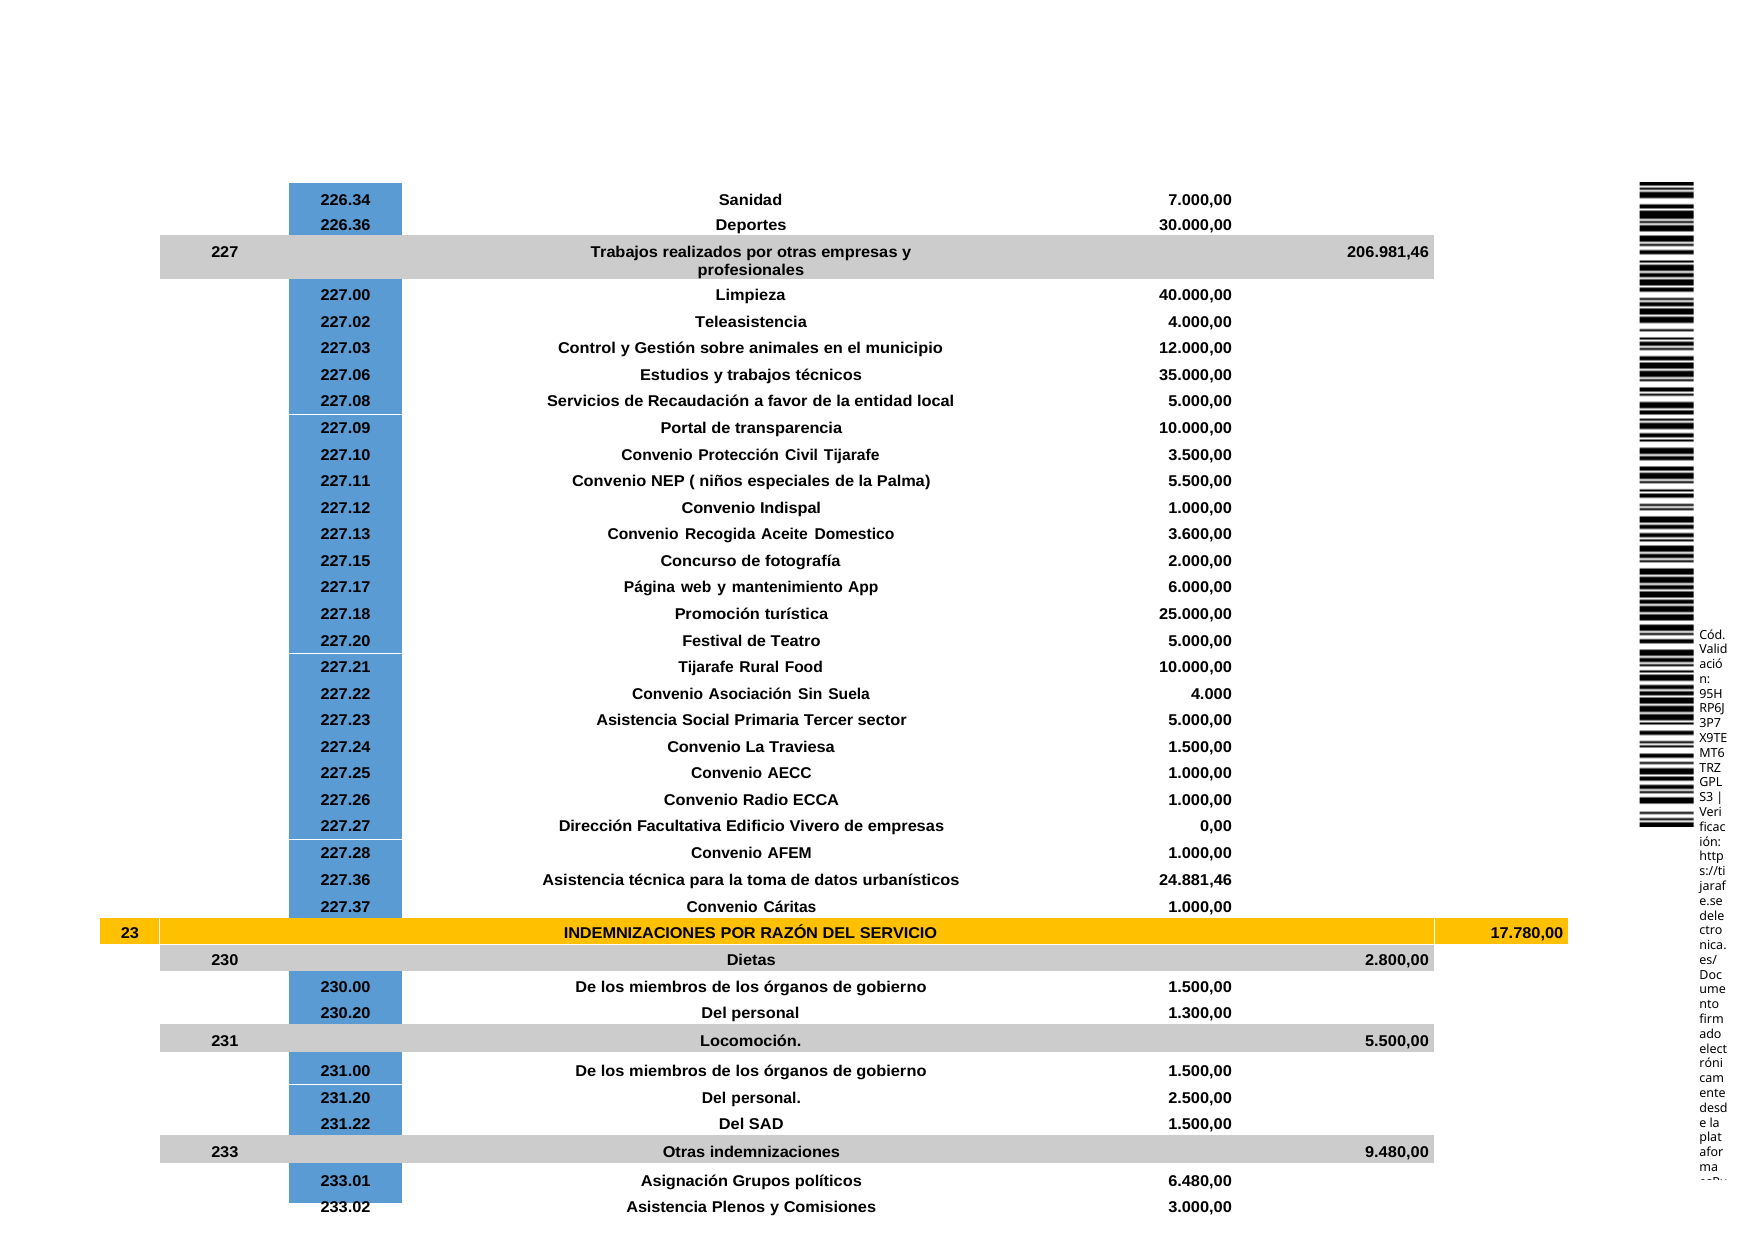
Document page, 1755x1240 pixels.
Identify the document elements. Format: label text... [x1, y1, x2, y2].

table_cell 3.500,00 [1062, 441, 1289, 468]
table_cell Convenio AFEM [402, 840, 1062, 866]
table_cell 6.480,00 [1062, 1163, 1289, 1194]
table_cell 231.20 [289, 1085, 402, 1112]
table_cell [100, 468, 159, 494]
table_cell Convenio AECC [402, 760, 1062, 786]
table_cell Convenio Asociación Sin Suela [402, 680, 1062, 707]
table_cell [1435, 1194, 1568, 1203]
table_cell [289, 1135, 402, 1163]
table_cell [160, 918, 289, 944]
table_cell [1062, 1024, 1289, 1052]
table_cell [1289, 1085, 1434, 1112]
table_cell [100, 786, 159, 813]
table_cell [160, 279, 289, 308]
table_cell [160, 600, 289, 627]
table_cell [100, 680, 159, 707]
table_cell [289, 1024, 402, 1052]
text Cód. Validación: 95HRP6J3P7X9TEMT6TRZGPLS3 | Verificación: https://tijarafe.sedelectronica.es/ Documento firmado electrónicamente desde la plataforma esPublico Gestiona | Página 5 de 27 [1699, 628, 1728, 1179]
table_cell [1062, 918, 1289, 944]
table_cell Dietas [402, 945, 1062, 971]
table_cell [289, 945, 402, 971]
table_cell [100, 1001, 159, 1024]
table_cell 10.000,00 [1062, 415, 1289, 441]
table_cell [100, 494, 159, 521]
table_cell 206.981,46 [1289, 235, 1434, 279]
table_cell [1435, 1001, 1568, 1024]
table_cell [100, 361, 159, 388]
table_cell 3.600,00 [1062, 521, 1289, 547]
table_cell 1.000,00 [1062, 786, 1289, 813]
table_cell [100, 388, 159, 414]
table_header [100, 183, 289, 235]
table_cell [1289, 680, 1434, 707]
table_cell [100, 654, 159, 680]
table_cell 227.06 [289, 361, 402, 388]
table_cell 40.000,00 [1062, 279, 1289, 308]
table_cell 12.000,00 [1062, 335, 1289, 361]
table_cell [100, 600, 159, 627]
table_cell 30.000,00 [1062, 213, 1289, 235]
table_cell [100, 547, 159, 574]
table_cell 2.000,00 [1062, 547, 1289, 574]
table_cell 227.11 [289, 468, 402, 494]
table_cell Control y Gestión sobre animales en el municipio [402, 335, 1062, 361]
table_cell 35.000,00 [1062, 361, 1289, 388]
table_cell [1435, 945, 1568, 971]
table_cell [160, 521, 289, 547]
table_cell 227.37 [289, 893, 402, 918]
table_cell Locomoción. [402, 1024, 1062, 1052]
table_cell 226.36 [289, 213, 402, 235]
table_cell 227.09 [289, 415, 402, 441]
table_cell 233 [160, 1135, 289, 1163]
table_cell [160, 388, 289, 414]
table_cell [160, 361, 289, 388]
table_cell [160, 547, 289, 574]
table_cell 1.000,00 [1062, 893, 1289, 918]
table_cell [1289, 574, 1434, 600]
table_header Sanidad [402, 183, 1062, 213]
table_cell 5.000,00 [1062, 627, 1289, 653]
table_cell [100, 760, 159, 786]
table_cell 227.21 [289, 654, 402, 680]
table_cell [1289, 1001, 1434, 1024]
table_cell [1289, 971, 1434, 1001]
table_cell [160, 707, 289, 733]
table_cell [160, 893, 289, 918]
table_cell Convenio Protección Civil Tijarafe [402, 441, 1062, 468]
table_cell [1289, 279, 1434, 308]
table_cell [160, 335, 289, 361]
table_cell Del personal [402, 1001, 1062, 1024]
table_cell 4.000,00 [1062, 308, 1289, 335]
table_cell 227.25 [289, 760, 402, 786]
table_cell 230.00 [289, 971, 402, 1001]
table_cell [1435, 1163, 1568, 1194]
table_cell 1.500,00 [1062, 1112, 1289, 1135]
table_cell 5.000,00 [1062, 707, 1289, 733]
table_cell 227 [160, 235, 289, 279]
table_cell [100, 733, 159, 760]
table_cell [1289, 654, 1434, 680]
table_cell 6.000,00 [1062, 574, 1289, 600]
table_header 7.000,00 [1062, 183, 1289, 213]
table_cell 1.500,00 [1062, 1052, 1289, 1084]
table_cell [100, 441, 159, 468]
table_cell [1289, 1112, 1434, 1135]
table_cell [160, 866, 289, 893]
table_cell 5.500,00 [1289, 1024, 1434, 1052]
table_cell [1435, 971, 1568, 1001]
table_cell 227.27 [289, 813, 402, 839]
table_cell [1062, 235, 1289, 279]
table_cell [160, 680, 289, 707]
table_cell [160, 786, 289, 813]
table_cell Convenio NEP ( niños especiales de la Palma) [402, 468, 1062, 494]
table_cell 227.22 [289, 680, 402, 707]
table_cell 233.01 [289, 1163, 402, 1194]
table_cell Portal de transparencia [402, 415, 1062, 441]
table_cell [100, 415, 159, 441]
table_cell [100, 308, 159, 335]
table_cell [1289, 361, 1434, 388]
table_header [1289, 183, 1434, 213]
table_cell Asistencia técnica para la toma de datos urbanísticos [402, 866, 1062, 893]
table_cell Tijarafe Rural Food [402, 654, 1062, 680]
table_cell Concurso de fotografía [402, 547, 1062, 574]
table_cell 227.24 [289, 733, 402, 760]
table_cell 2.800,00 [1289, 945, 1434, 971]
table_cell [1435, 1052, 1568, 1084]
table_cell Del SAD [402, 1112, 1062, 1135]
table_cell [1289, 213, 1434, 235]
table_cell De los miembros de los órganos de gobierno [402, 971, 1062, 1001]
table_cell 227.15 [289, 547, 402, 574]
table_cell [100, 279, 159, 308]
table_cell [160, 415, 289, 441]
table_cell Del personal. [402, 1085, 1062, 1112]
table_cell [100, 521, 159, 547]
table_cell Trabajos realizados por otras empresas y profesionales [402, 235, 1062, 279]
table_cell 233.02 [289, 1194, 402, 1203]
table_cell [289, 235, 402, 279]
table_cell Convenio Radio ECCA [402, 786, 1062, 813]
table_cell 227.26 [289, 786, 402, 813]
table_cell [1435, 1112, 1568, 1135]
table_cell [100, 1024, 159, 1052]
table_cell 227.18 [289, 600, 402, 627]
table_cell Asistencia Social Primaria Tercer sector [402, 707, 1062, 733]
table_cell [289, 918, 402, 944]
table_cell 231.00 [289, 1052, 402, 1084]
table_cell [160, 468, 289, 494]
table_cell 5.000,00 [1062, 388, 1289, 414]
table_cell [100, 1085, 159, 1112]
table_cell 227.36 [289, 866, 402, 893]
table_cell 17.780,00 [1435, 918, 1568, 944]
table_cell [160, 971, 289, 1001]
table_cell [1289, 388, 1434, 414]
table_cell Convenio Indispal [402, 494, 1062, 521]
table_cell 1.500,00 [1062, 733, 1289, 760]
table_cell [1289, 494, 1434, 521]
table_cell Teleasistencia [402, 308, 1062, 335]
table_cell [160, 760, 289, 786]
table_cell [1289, 813, 1434, 839]
table_cell [160, 627, 289, 653]
table_cell [100, 840, 159, 866]
table_cell [160, 1112, 289, 1135]
table_cell 227.12 [289, 494, 402, 521]
table_cell [100, 335, 159, 361]
table_cell 1.300,00 [1062, 1001, 1289, 1024]
table_cell 230.20 [289, 1001, 402, 1024]
table_cell [1289, 627, 1434, 653]
table_cell 4.000 [1062, 680, 1289, 707]
table_cell [160, 1085, 289, 1112]
table_cell Deportes [402, 213, 1062, 235]
table_cell 1.000,00 [1062, 494, 1289, 521]
table_cell [100, 1052, 159, 1084]
table_cell [1289, 521, 1434, 547]
table_cell De los miembros de los órganos de gobierno [402, 1052, 1062, 1084]
table_cell [1435, 1024, 1568, 1052]
table_cell 5.500,00 [1062, 468, 1289, 494]
table_cell [160, 840, 289, 866]
table_cell 227.03 [289, 335, 402, 361]
table_cell 231.22 [289, 1112, 402, 1135]
table_cell Convenio Recogida Aceite Domestico [402, 521, 1062, 547]
table_cell [160, 733, 289, 760]
table_cell [100, 1135, 159, 1163]
table_cell [100, 235, 159, 279]
table_cell 25.000,00 [1062, 600, 1289, 627]
table_cell [100, 574, 159, 600]
table_cell [100, 627, 159, 653]
table_cell [1289, 707, 1434, 733]
table_cell [100, 945, 159, 971]
table_cell [1289, 918, 1434, 944]
table_cell [100, 893, 159, 918]
table_cell 227.20 [289, 627, 402, 653]
table_cell [1435, 1135, 1568, 1163]
table_cell [1062, 1135, 1289, 1163]
table_cell Asignación Grupos políticos [402, 1163, 1062, 1194]
table_cell 24.881,46 [1062, 866, 1289, 893]
table_cell 1.000,00 [1062, 760, 1289, 786]
table_cell [1289, 1052, 1434, 1084]
table_cell [100, 1112, 159, 1135]
table_cell Festival de Teatro [402, 627, 1062, 653]
table_cell 3.000,00 [1062, 1194, 1289, 1203]
table_cell [1289, 468, 1434, 494]
table_cell [1289, 786, 1434, 813]
table_cell 2.500,00 [1062, 1085, 1289, 1112]
table_cell Página web y mantenimiento App [402, 574, 1062, 600]
table_cell [1289, 335, 1434, 361]
table_cell [1289, 600, 1434, 627]
table_cell [160, 441, 289, 468]
table_cell [1289, 1163, 1434, 1194]
table_cell 227.00 [289, 279, 402, 308]
table_cell 23 [100, 918, 159, 944]
table_cell [100, 707, 159, 733]
table_cell [1289, 1194, 1434, 1203]
table_cell Convenio La Traviesa [402, 733, 1062, 760]
table_cell [100, 1163, 159, 1194]
table_cell [100, 866, 159, 893]
table_cell 9.480,00 [1289, 1135, 1434, 1163]
table_cell [160, 1052, 289, 1084]
table_cell [100, 1194, 159, 1203]
table_cell 231 [160, 1024, 289, 1052]
table_cell Dirección Facultativa Edificio Vivero de empresas [402, 813, 1062, 839]
table_cell 10.000,00 [1062, 654, 1289, 680]
table_cell 230 [160, 945, 289, 971]
table_cell [1289, 760, 1434, 786]
table_cell 227.23 [289, 707, 402, 733]
table_cell [1289, 415, 1434, 441]
table_cell Promoción turística [402, 600, 1062, 627]
table_cell Limpieza [402, 279, 1062, 308]
table_cell 1.000,00 [1062, 840, 1289, 866]
table_cell Otras indemnizaciones [402, 1135, 1062, 1163]
table_cell [160, 574, 289, 600]
table_cell [1289, 441, 1434, 468]
table_cell [1435, 1085, 1568, 1112]
table_cell Servicios de Recaudación a favor de la entidad local [402, 388, 1062, 414]
table_cell [160, 813, 289, 839]
table_cell 227.13 [289, 521, 402, 547]
table_cell [160, 654, 289, 680]
table_cell Estudios y trabajos técnicos [402, 361, 1062, 388]
table_cell [1289, 893, 1434, 918]
table_cell [160, 308, 289, 335]
table_cell [1289, 866, 1434, 893]
table_cell [1062, 945, 1289, 971]
table_cell Convenio Cáritas [402, 893, 1062, 918]
table_cell 227.17 [289, 574, 402, 600]
table_header 226.34 [289, 183, 402, 213]
table_cell 227.28 [289, 840, 402, 866]
table_cell [100, 813, 159, 839]
table_cell [100, 971, 159, 1001]
table_cell 1.500,00 [1062, 971, 1289, 1001]
table_cell 227.10 [289, 441, 402, 468]
table_cell 227.08 [289, 388, 402, 414]
table_cell [160, 494, 289, 521]
table_cell [160, 1163, 289, 1194]
table_cell [1289, 547, 1434, 574]
table_cell [1289, 733, 1434, 760]
table_cell Asistencia Plenos y Comisiones [402, 1194, 1062, 1203]
table_cell 227.02 [289, 308, 402, 335]
table_cell INDEMNIZACIONES POR RAZÓN DEL SERVICIO [402, 918, 1062, 944]
table_cell 0,00 [1062, 813, 1289, 839]
table_cell [1289, 840, 1434, 866]
table_cell [160, 1194, 289, 1203]
table_header [1435, 183, 1568, 918]
table_cell [160, 1001, 289, 1024]
table_cell [1289, 308, 1434, 335]
